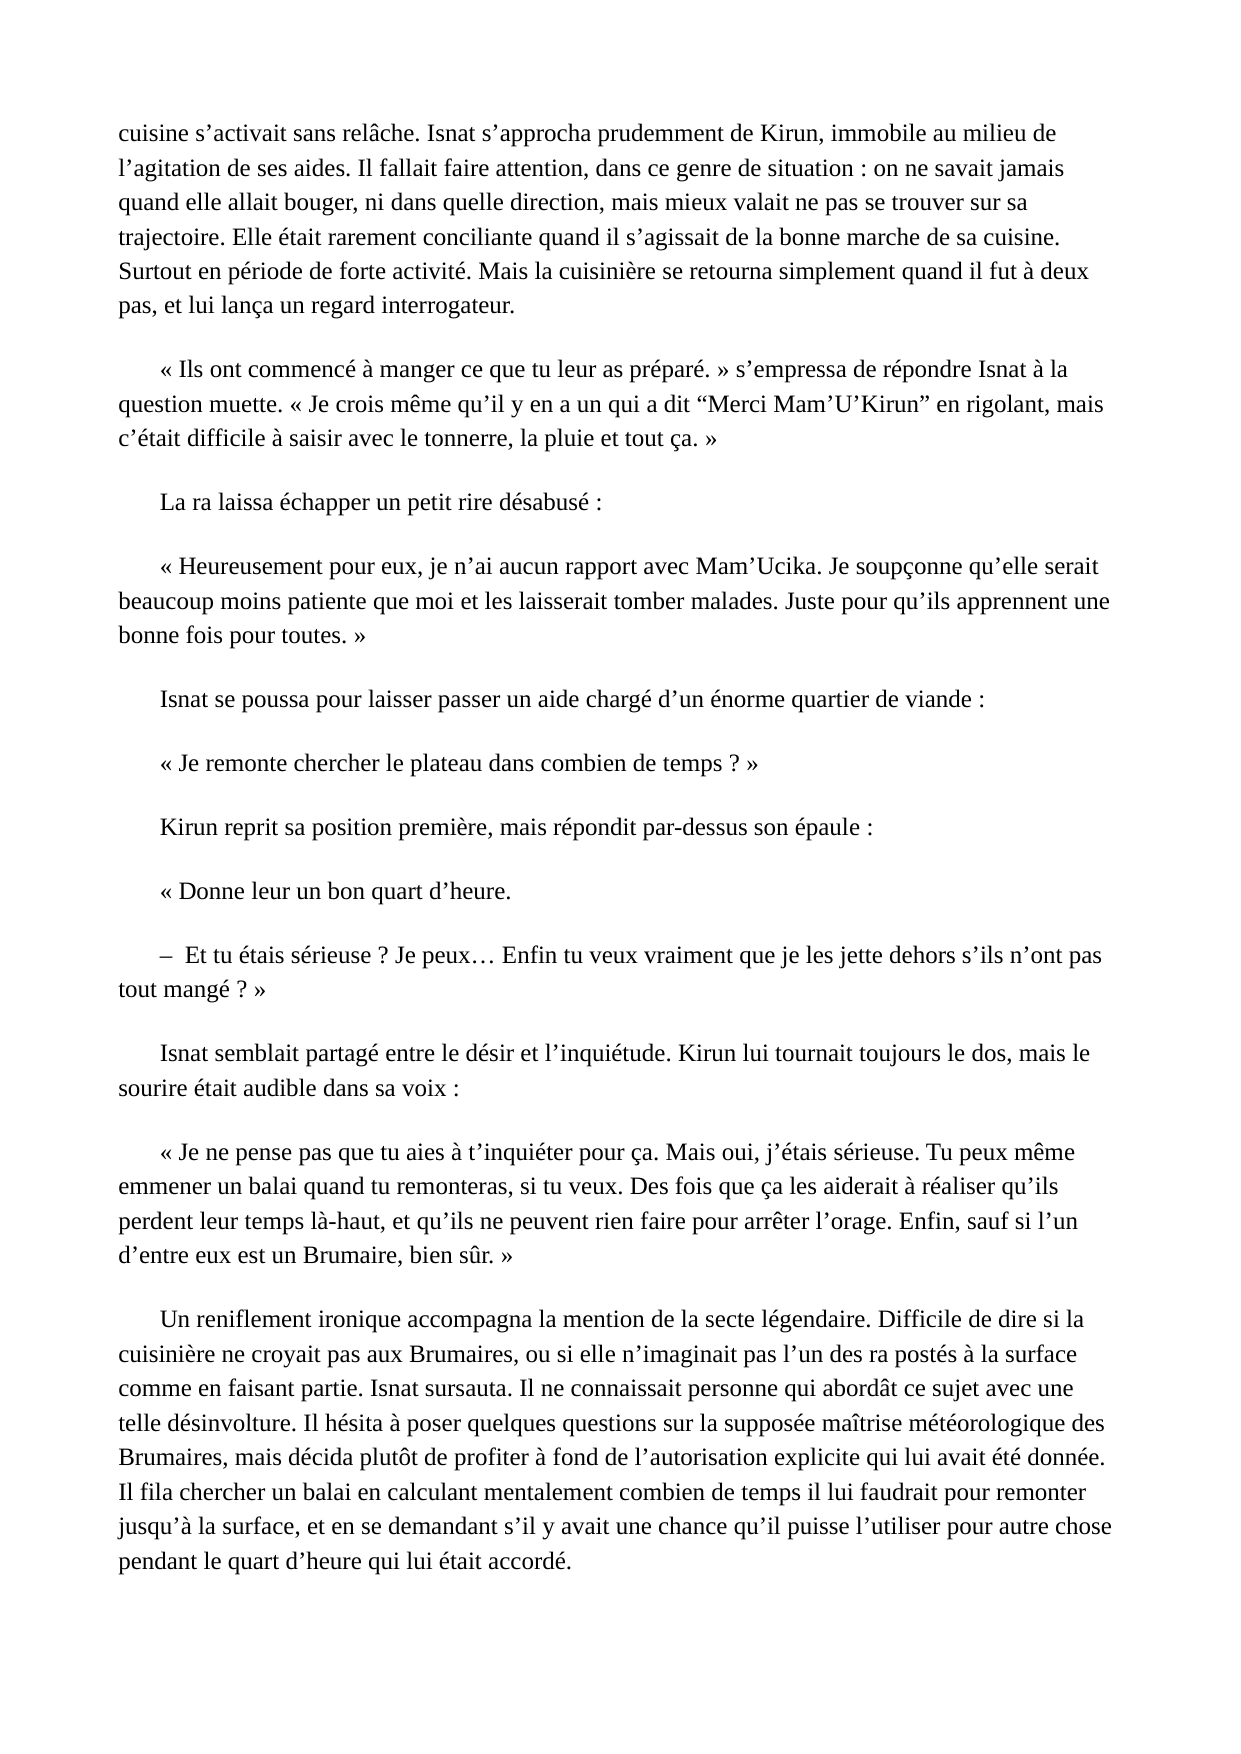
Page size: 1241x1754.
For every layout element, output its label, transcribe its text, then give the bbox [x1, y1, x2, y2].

text « Donne leur un bon quart d’heure. [118, 876, 1122, 905]
text « Ils ont commencé à manger ce que tu leur as préparé. » s’empressa de répondre Isnat à la question muette. « Je crois même qu’il y en a un qui a dit “Merci Mam’U’Kirun” en rigolant, mais c’était difficile à saisir avec le tonnerre, la pluie et tout ça. » [118, 354, 1122, 452]
text « Je ne pense pas que tu aies à t’inquiéter pour ça. Mais oui, j’étais sérieuse. Tu peux même emmener un balai quand tu remonteras, si tu veux. Des fois que ça les aiderait à réaliser qu’ils perdent leur temps là-haut, et qu’ils ne peuvent rien faire pour arrêter l’orage. Enfin, sauf si l’un d’entre eux est un Brumaire, bien sûr. » [118, 1137, 1122, 1269]
text « Je remonte chercher le plateau dans combien de temps ? » [118, 748, 1122, 777]
text – Et tu étais sérieuse ? Je peux… Enfin tu veux vraiment que je les jette dehors s’ils n’ont pas tout mangé ? » [118, 940, 1122, 1003]
text Kirun reprit sa position première, mais répondit par-dessus son épaule : [118, 812, 1122, 841]
text « Heureusement pour eux, je n’ai aucun rapport avec Mam’Ucika. Je soupçonne qu’elle serait beaucoup moins patiente que moi et les laisserait tomber malades. Juste pour qu’ils apprennent une bonne fois pour toutes. » [118, 551, 1122, 649]
text La ra laissa échapper un petit rire désabusé : [118, 487, 1122, 516]
text Un reniflement ironique accompagna la mention de la secte légendaire. Difficile de dire si la cuisinière ne croyait pas aux Brumaires, ou si elle n’imaginait pas l’un des ra postés à la surface comme en faisant partie. Isnat sursauta. Il ne connaissait personne qui abordât ce sujet avec une telle désinvolture. Il hésita à poser quelques questions sur la supposée maîtrise météorologique des Brumaires, mais décida plutôt de profiter à fond de l’autorisation explicite qui lui avait été donnée. Il fila chercher un balai en calculant mentalement combien de temps il lui faudrait pour remonter jusqu’à la surface, et en se demandant s’il y avait une chance qu’il puisse l’utiliser pour autre chose pendant le quart d’heure qui lui était accordé. [118, 1304, 1122, 1574]
text Isnat semblait partagé entre le désir et l’inquiétude. Kirun lui tournait toujours le dos, mais le sourire était audible dans sa voix : [118, 1038, 1122, 1102]
text Isnat se poussa pour laisser passer un aide chargé d’un énorme quartier de viande : [118, 684, 1122, 713]
text cuisine s’activait sans relâche. Isnat s’approcha prudemment de Kirun, immobile au milieu de l’agitation de ses aides. Il fallait faire attention, dans ce genre de situation : on ne savait jamais quand elle allait bouger, ni dans quelle direction, mais mieux valait ne pas se trouver sur sa trajectoire. Elle était rarement conciliante quand il s’agissait de la bonne marche de sa cuisine. Surtout en période de forte activité. Mais la cuisinière se retourna simplement quand il fut à deux pas, et lui lança un regard interrogateur. [118, 118, 1122, 319]
